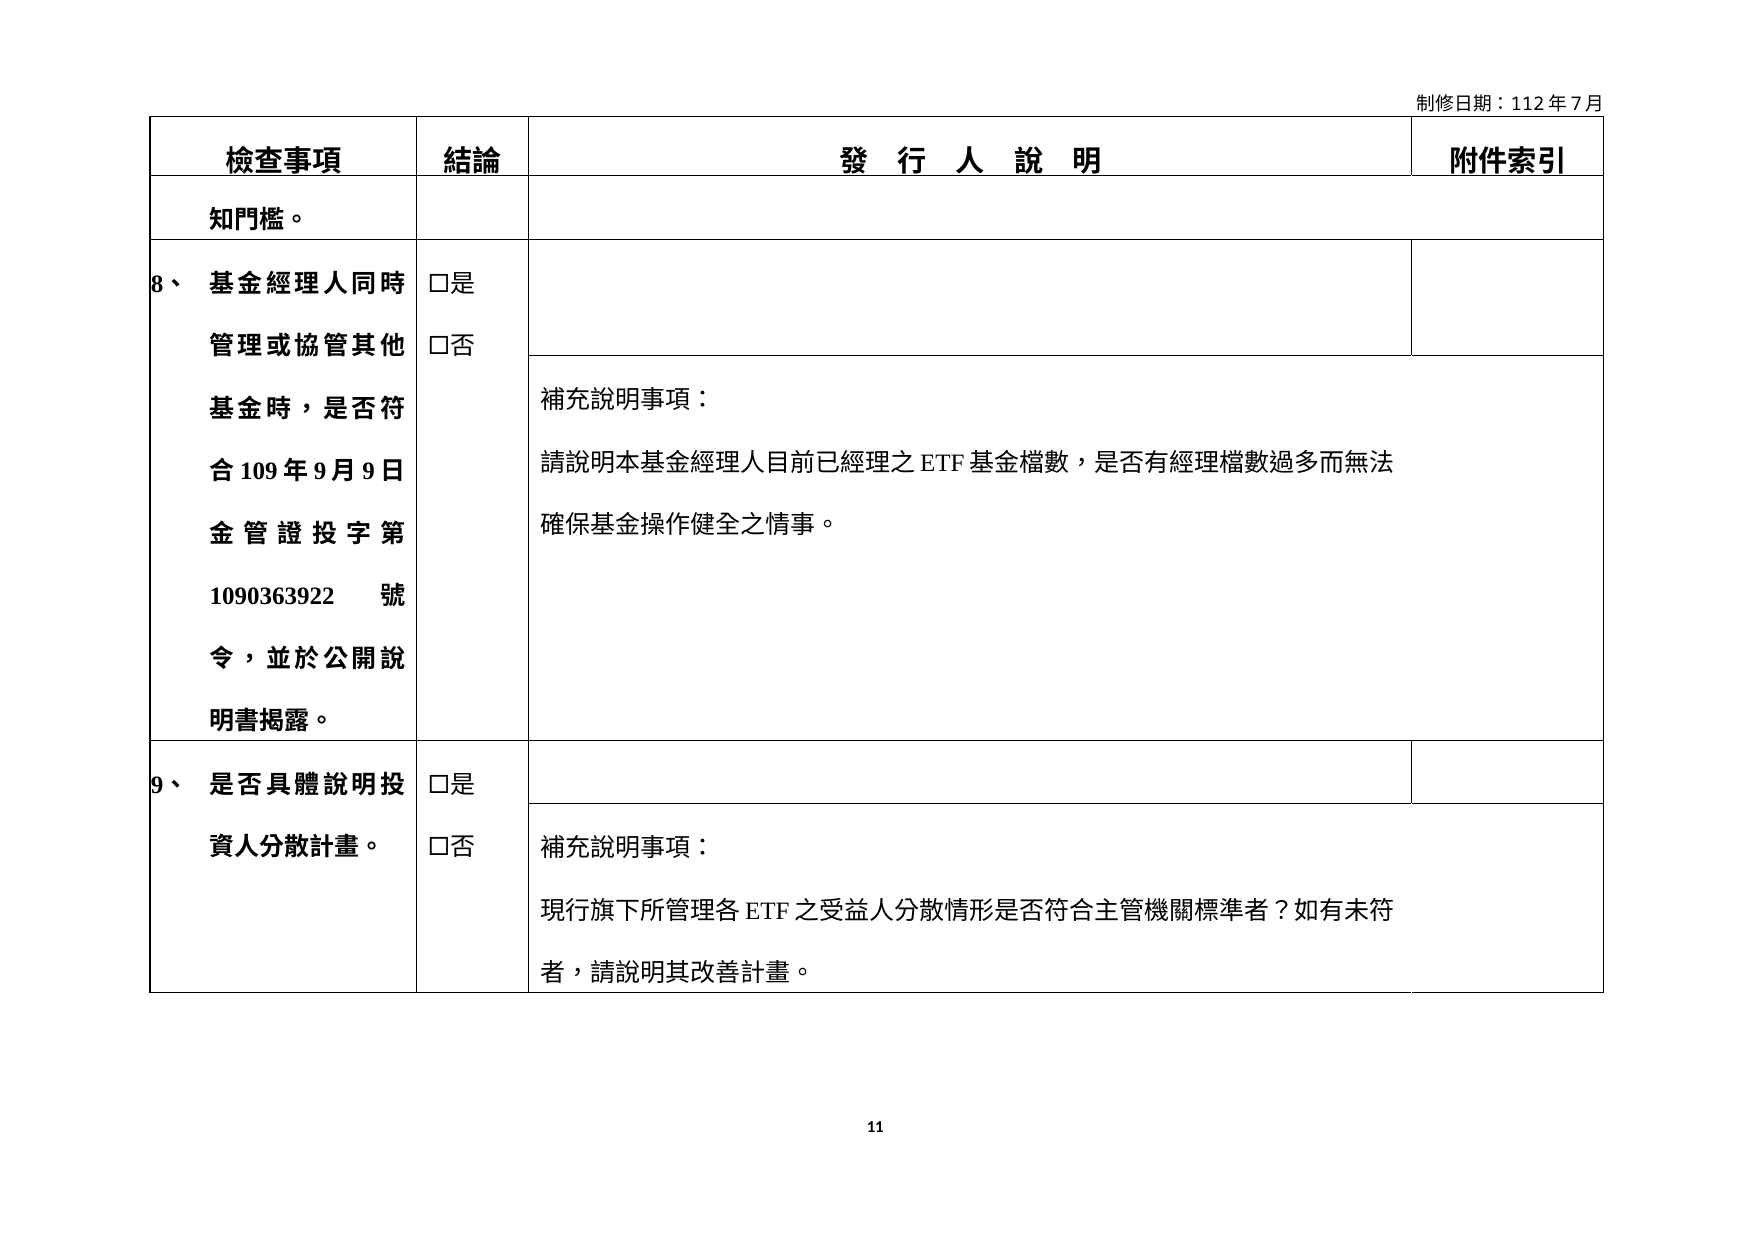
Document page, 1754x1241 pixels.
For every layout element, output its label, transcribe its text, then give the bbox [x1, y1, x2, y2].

table_cell [1412, 240, 1603, 355]
table_cell [529, 240, 1411, 355]
table_cell [1412, 176, 1603, 239]
table_header 附件索引 [1412, 117, 1603, 175]
table_header 檢查事項 [151, 117, 416, 175]
table_cell 補充說明事項： 現行旗下所管理各ETF之受益人分散情形是否符合主管機關標準者？如有未符者，請說明其改善計畫。 [529, 804, 1411, 992]
table_cell [1412, 356, 1603, 740]
table_cell 基金經理人同時管理或協管其他基金時，是否符合109年9月9日金管證投字第1090363922號令，並於公開說明書揭露。 [151, 240, 416, 740]
table_cell 知門檻。 [151, 176, 416, 239]
table_cell [1412, 804, 1603, 992]
table_cell [529, 176, 1411, 239]
table_cell 是 否 [417, 741, 528, 992]
table_cell 是否具體說明投資人分散計畫。 [151, 741, 416, 992]
table_cell [1412, 741, 1603, 803]
table_cell [529, 741, 1411, 803]
table_cell 是 否 [417, 240, 528, 740]
table_cell 補充說明事項： 請說明本基金經理人目前已經理之ETF基金檔數，是否有經理檔數過多而無法確保基金操作健全之情事。 [529, 356, 1411, 740]
table_header 結論 [417, 117, 528, 175]
table_cell [417, 176, 528, 239]
table_header 發 行 人 說 明 [529, 117, 1411, 175]
